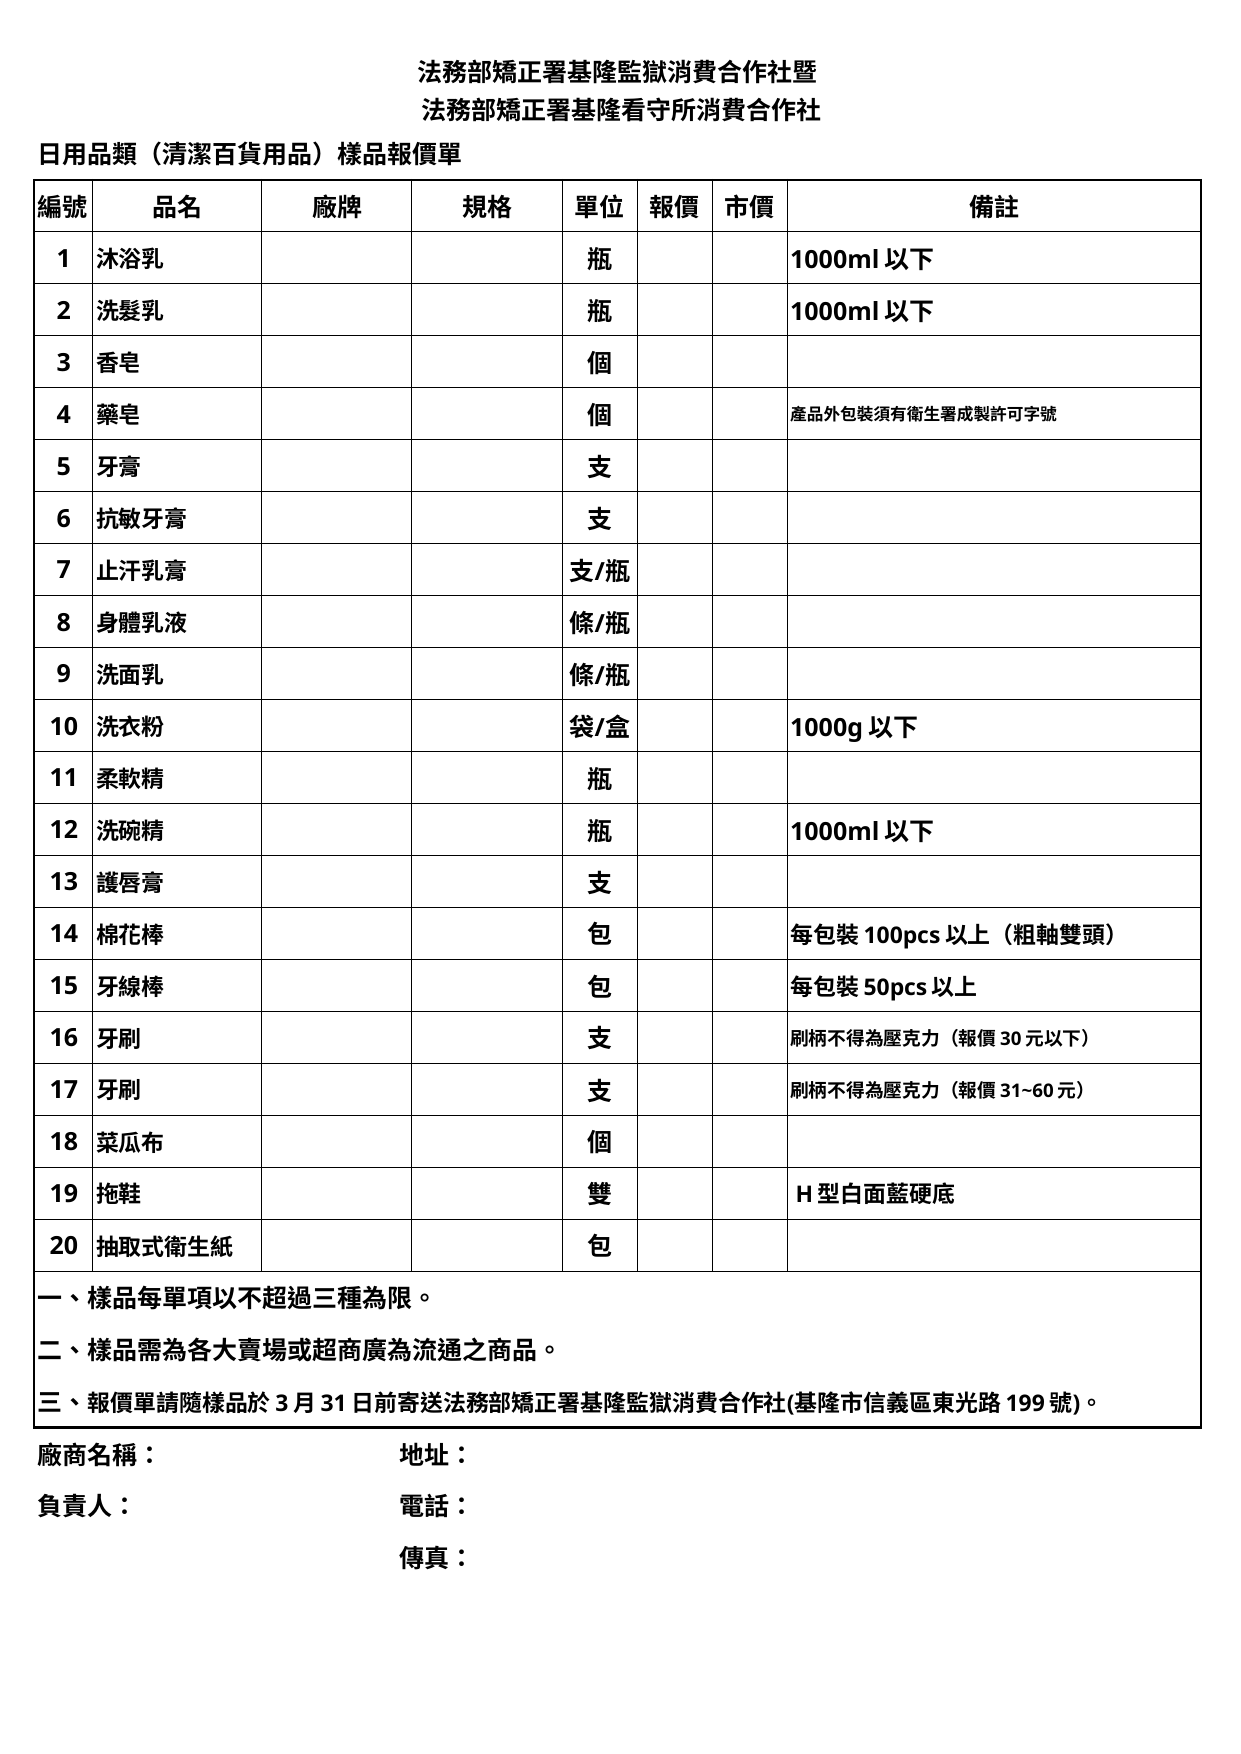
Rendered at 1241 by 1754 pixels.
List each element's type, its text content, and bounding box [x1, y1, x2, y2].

table_cell 瓶 [563, 804, 637, 855]
table_cell 刷柄不得為壓克力（報價30元以下） [788, 1012, 1200, 1063]
table_cell 傳真： [396, 1530, 511, 1582]
table_cell 19 [35, 1168, 92, 1218]
table_cell 棉花棒 [93, 908, 261, 959]
table_cell [412, 856, 562, 907]
table_cell [412, 596, 562, 647]
table_cell 牙刷 [93, 1012, 261, 1063]
table_cell [638, 1220, 712, 1271]
table_cell 1000g以下 [788, 700, 1200, 751]
table_cell [262, 804, 411, 855]
table_cell 支 [563, 492, 637, 543]
table_cell [412, 232, 562, 283]
table_cell 牙膏 [93, 440, 261, 491]
table_cell 牙刷 [93, 1064, 261, 1114]
table_cell 牙線棒 [93, 960, 261, 1011]
table_cell [755, 1530, 1201, 1582]
table_cell [677, 1479, 755, 1530]
table_cell [412, 492, 562, 543]
table_cell 1 [35, 232, 92, 283]
table_cell [755, 1479, 1201, 1530]
table_cell 每包裝100pcs以上（粗軸雙頭） [788, 908, 1200, 959]
table_cell [262, 1064, 411, 1114]
table_cell [262, 1012, 411, 1063]
table_cell [788, 596, 1200, 647]
table_cell 備註 [788, 181, 1200, 231]
table_cell 雙 [563, 1168, 637, 1218]
table_cell 抗敏牙膏 [93, 492, 261, 543]
table_cell 刷柄不得為壓克力（報價31~60元） [788, 1064, 1200, 1114]
table_cell 香皂 [93, 336, 261, 387]
table_cell [262, 232, 411, 283]
table_cell [262, 700, 411, 751]
table_cell [713, 1012, 787, 1063]
table_cell 6 [35, 492, 92, 543]
table_cell [412, 960, 562, 1011]
table_cell [638, 1168, 712, 1218]
table_cell [788, 492, 1200, 543]
table_cell [638, 856, 712, 907]
table_cell 拖鞋 [93, 1168, 261, 1218]
table_cell [412, 284, 562, 335]
table_cell 支 [563, 1064, 637, 1114]
table_cell [788, 1116, 1200, 1167]
table_cell 編號 [35, 181, 92, 231]
table_header 法務部矯正署基隆監獄消費合作社暨 法務部矯正署基隆看守所消費合作社 [34, 52, 1201, 127]
table_cell [412, 1064, 562, 1114]
table_cell [318, 1479, 396, 1530]
table_cell [713, 1064, 787, 1114]
table_cell [599, 1429, 677, 1478]
table_cell [511, 1479, 599, 1530]
table_cell [713, 648, 787, 699]
table_cell 菜瓜布 [93, 1116, 261, 1167]
table_cell [713, 388, 787, 439]
table_cell [412, 544, 562, 595]
table_cell 瓶 [563, 284, 637, 335]
table_cell 產品外包裝須有衛生署成製許可字號 [788, 388, 1200, 439]
table_cell 條/瓶 [563, 596, 637, 647]
table_cell 17 [35, 1064, 92, 1114]
table_cell 單位 [563, 181, 637, 231]
table_cell [677, 1429, 755, 1478]
table_cell H型白面藍硬底 [788, 1168, 1200, 1218]
table_cell [412, 1012, 562, 1063]
table_cell [638, 752, 712, 803]
table_cell [638, 232, 712, 283]
table_cell [713, 336, 787, 387]
table_cell [713, 232, 787, 283]
table_cell 規格 [412, 181, 562, 231]
table_cell [713, 1168, 787, 1218]
table_cell [638, 804, 712, 855]
table_cell 1000ml以下 [788, 284, 1200, 335]
table_cell 條/瓶 [563, 648, 637, 699]
table_cell [113, 1530, 318, 1582]
table_cell 護唇膏 [93, 856, 261, 907]
table_cell [713, 1220, 787, 1271]
table_cell 電話： [396, 1479, 511, 1530]
table_cell 9 [35, 648, 92, 699]
table_cell [412, 1168, 562, 1218]
table_cell 品名 [93, 181, 261, 231]
table_cell 個 [563, 388, 637, 439]
table_cell [412, 1116, 562, 1167]
table_cell 包 [563, 908, 637, 959]
table_cell 袋/盒 [563, 700, 637, 751]
table_cell [262, 960, 411, 1011]
table_cell 支 [563, 856, 637, 907]
table_cell 每包裝50pcs以上 [788, 960, 1200, 1011]
table_cell 13 [35, 856, 92, 907]
table_cell [638, 1012, 712, 1063]
table_cell [262, 492, 411, 543]
table_cell 日用品類（清潔百貨用品）樣品報價單 [34, 127, 1201, 179]
table_cell 包 [563, 1220, 637, 1271]
table_cell [713, 596, 787, 647]
table_cell 1000ml以下 [788, 804, 1200, 855]
table_cell 4 [35, 388, 92, 439]
table_cell 18 [35, 1116, 92, 1167]
table_cell [638, 908, 712, 959]
table_cell [262, 1116, 411, 1167]
table_cell [638, 544, 712, 595]
table_cell [262, 440, 411, 491]
table_cell [412, 804, 562, 855]
table_cell [262, 388, 411, 439]
table_cell [412, 700, 562, 751]
table_cell 洗碗精 [93, 804, 261, 855]
table_cell [638, 440, 712, 491]
table_cell [638, 492, 712, 543]
table_cell 支 [563, 1012, 637, 1063]
table_cell [34, 1530, 113, 1582]
table_cell [412, 440, 562, 491]
table_cell [318, 1429, 396, 1478]
table_cell [638, 648, 712, 699]
table_cell [262, 752, 411, 803]
table_cell [262, 856, 411, 907]
table_cell 瓶 [563, 752, 637, 803]
table_cell 16 [35, 1012, 92, 1063]
table_cell [511, 1429, 599, 1478]
table_cell [788, 648, 1200, 699]
table_cell [788, 544, 1200, 595]
table_cell [638, 596, 712, 647]
table_cell [788, 440, 1200, 491]
table_cell [262, 544, 411, 595]
table_cell [262, 1168, 411, 1218]
table_cell [638, 388, 712, 439]
table_cell 支 [563, 440, 637, 491]
table_cell 洗面乳 [93, 648, 261, 699]
table_cell 8 [35, 596, 92, 647]
table_cell [599, 1479, 677, 1530]
table_cell [713, 492, 787, 543]
table_cell 廠商名稱： [34, 1429, 318, 1478]
table_cell 柔軟精 [93, 752, 261, 803]
table_cell [412, 1220, 562, 1271]
table_cell 個 [563, 1116, 637, 1167]
table_cell 瓶 [563, 232, 637, 283]
table_cell [713, 752, 787, 803]
table_cell [713, 804, 787, 855]
table_cell [713, 908, 787, 959]
table_cell [713, 544, 787, 595]
table_cell [511, 1530, 599, 1582]
table_cell [638, 960, 712, 1011]
table_cell 一、樣品每單項以不超過三種為限。 [35, 1272, 1200, 1322]
table_cell [788, 336, 1200, 387]
table_cell [713, 960, 787, 1011]
table_cell [638, 284, 712, 335]
table_cell [412, 908, 562, 959]
table_cell [788, 856, 1200, 907]
table_cell [262, 596, 411, 647]
table_cell [713, 700, 787, 751]
table_cell 地址： [396, 1429, 511, 1478]
table_cell 止汗乳膏 [93, 544, 261, 595]
table_cell [788, 1220, 1200, 1271]
table_cell 1000ml以下 [788, 232, 1200, 283]
table_cell [713, 856, 787, 907]
table_cell 7 [35, 544, 92, 595]
table_cell 廠牌 [262, 181, 411, 231]
table_cell 12 [35, 804, 92, 855]
table_cell [755, 1429, 1201, 1478]
table_cell 20 [35, 1220, 92, 1271]
table_cell 二、樣品需為各大賣場或超商廣為流通之商品。 [35, 1323, 1200, 1374]
table_cell 三、報價單請隨樣品於3月31日前寄送法務部矯正署基隆監獄消費合作社(基隆市信義區東光路199號)。 [35, 1375, 1200, 1426]
table_cell 11 [35, 752, 92, 803]
table_cell 3 [35, 336, 92, 387]
table_cell [638, 1064, 712, 1114]
table_cell 身體乳液 [93, 596, 261, 647]
table_cell 15 [35, 960, 92, 1011]
table_cell 洗衣粉 [93, 700, 261, 751]
table_cell 抽取式衛生紙 [93, 1220, 261, 1271]
table_cell [412, 336, 562, 387]
table_cell 2 [35, 284, 92, 335]
table_cell 支/瓶 [563, 544, 637, 595]
table_cell [318, 1530, 396, 1582]
table_cell 藥皂 [93, 388, 261, 439]
table_cell 市價 [713, 181, 787, 231]
table_cell 沐浴乳 [93, 232, 261, 283]
table_cell [638, 1116, 712, 1167]
table_cell [677, 1530, 755, 1582]
table_cell [412, 752, 562, 803]
table_cell 包 [563, 960, 637, 1011]
table_cell 14 [35, 908, 92, 959]
table_cell [262, 284, 411, 335]
table_cell 負責人： [34, 1479, 318, 1530]
table_cell [638, 336, 712, 387]
table_cell [638, 700, 712, 751]
table_cell [262, 648, 411, 699]
table_cell 洗髮乳 [93, 284, 261, 335]
table_cell [262, 1220, 411, 1271]
table_cell 10 [35, 700, 92, 751]
table_cell 5 [35, 440, 92, 491]
table_cell [599, 1530, 677, 1582]
table_cell [262, 908, 411, 959]
table_cell [412, 648, 562, 699]
table_cell [412, 388, 562, 439]
table_cell [713, 284, 787, 335]
table_cell [788, 752, 1200, 803]
table_cell [713, 440, 787, 491]
table_cell 報價 [638, 181, 712, 231]
table_cell [713, 1116, 787, 1167]
table_cell [262, 336, 411, 387]
table_cell 個 [563, 336, 637, 387]
